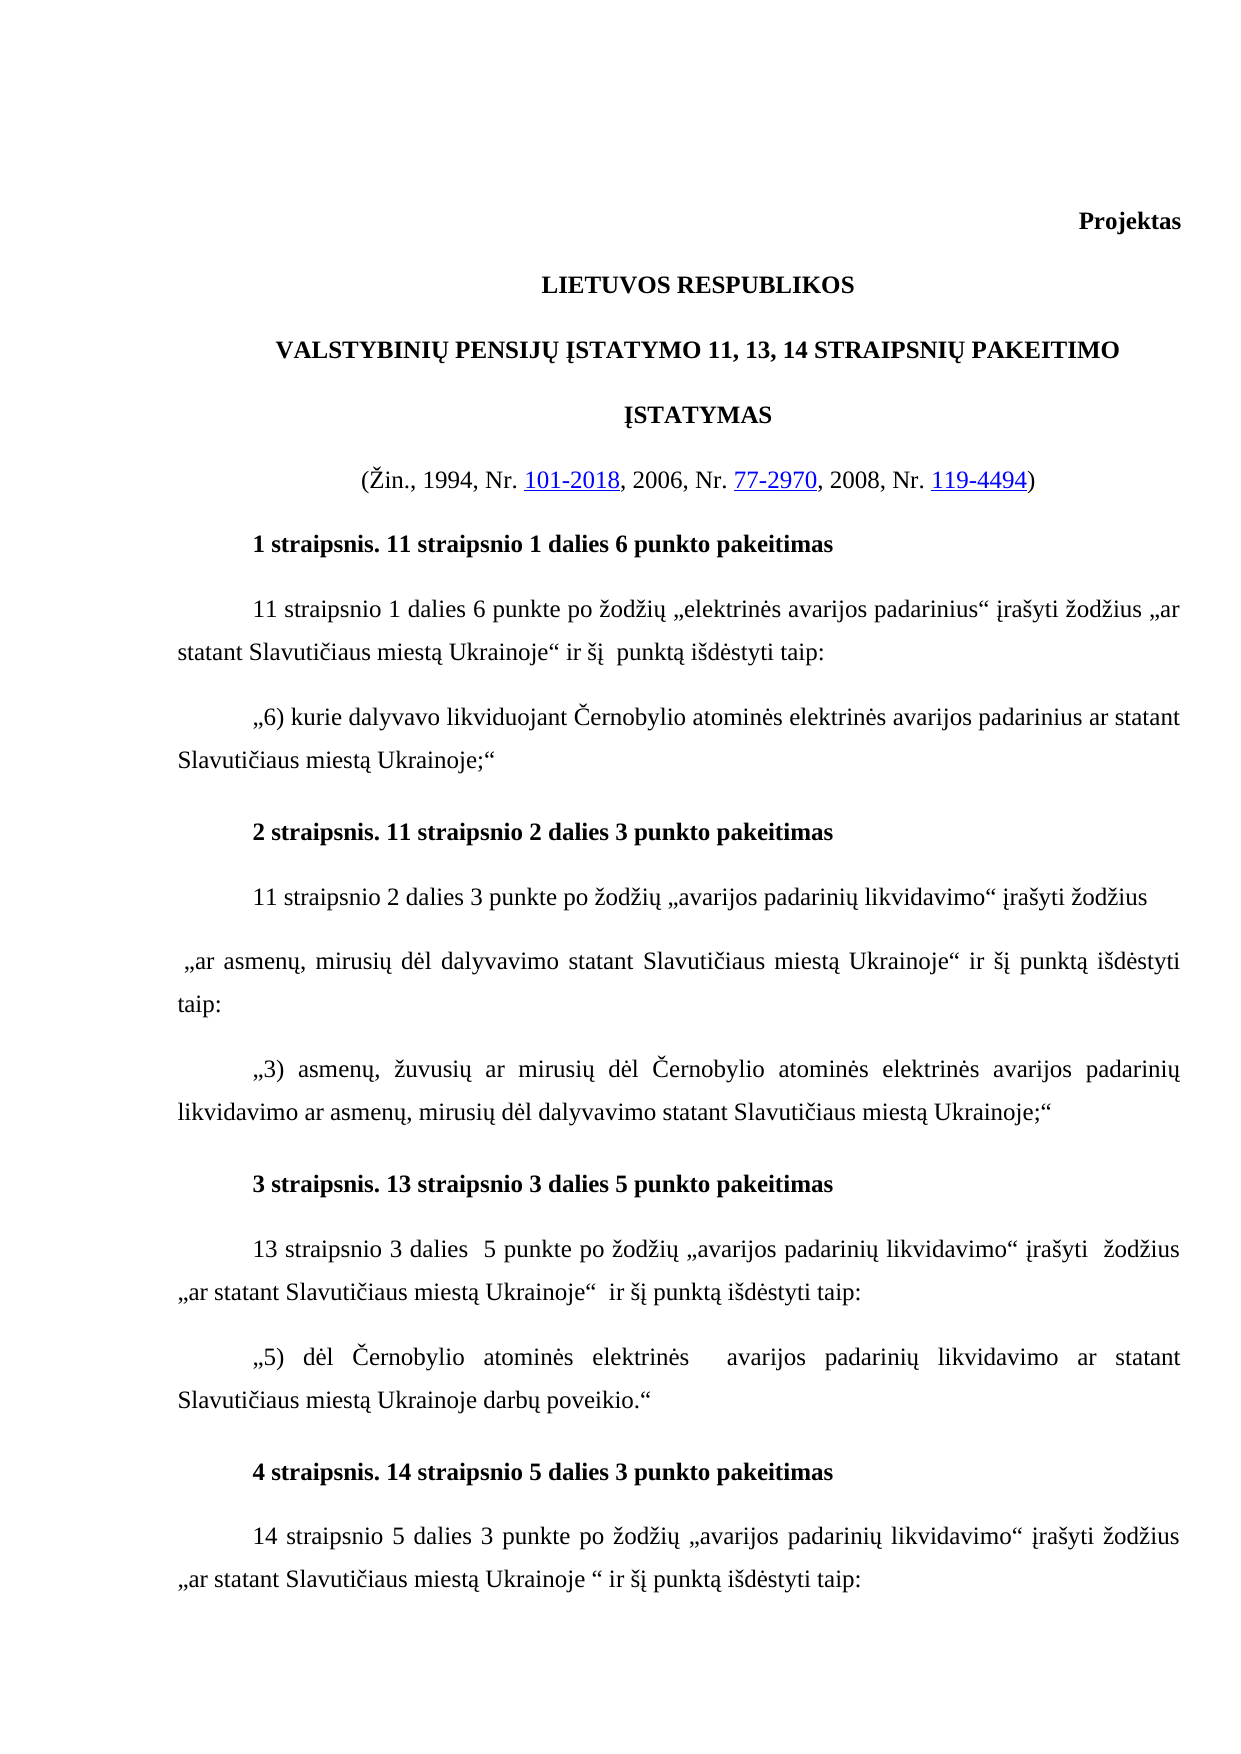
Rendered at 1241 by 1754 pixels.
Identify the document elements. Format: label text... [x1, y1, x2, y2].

text 14 straipsnio 5 dalies 3 punkte po žodžių „avarijos padarinių likvidavimo“ įrašyti žodžius „ar statant Slavutičiaus miestą Ukrainoje “ ir šį punktą išdėstyti taip: [177, 1521, 1181, 1593]
text „6) kurie dalyvavo likviduojant Černobylio atominės elektrinės avarijos padarinius ar statant Slavutičiaus miestą Ukrainoje;“ [177, 702, 1181, 774]
text 13 straipsnio 3 dalies 5 punkte po žodžių „avarijos padarinių likvidavimo“ įrašyti žodžius „ar statant Slavutičiaus miestą Ukrainoje“ ir šį punktą išdėstyti taip: [177, 1234, 1181, 1306]
text ĮSTATYMAS [215, 400, 1181, 429]
text 11 straipsnio 2 dalies 3 punkte po žodžių „avarijos padarinių likvidavimo“ įrašyti žodžius [177, 882, 1181, 910]
text (Žin., 1994, Nr. 101-2018, 2006, Nr. 77-2970, 2008, Nr. 119-4494) [215, 465, 1181, 493]
text LIETUVOS RESPUBLIKOS [215, 271, 1181, 299]
text 2 straipsnis. 11 straipsnio 2 dalies 3 punkto pakeitimas [177, 817, 1181, 846]
text VALSTYBINIŲ PENSIJŲ ĮSTATYMO 11, 13, 14 STRAIPSNIŲ PAKEITIMO [215, 335, 1181, 364]
text 4 straipsnis. 14 straipsnio 5 dalies 3 punkto pakeitimas [177, 1457, 1181, 1485]
text „3) asmenų, žuvusių ar mirusių dėl Černobylio atominės elektrinės avarijos padarinių likvidavimo ar asmenų, mirusių dėl dalyvavimo statant Slavutičiaus miestą Ukrainoje;“ [177, 1054, 1181, 1126]
text Projektas [447, 206, 1181, 235]
text 1 straipsnis. 11 straipsnio 1 dalies 6 punkto pakeitimas [177, 529, 1181, 558]
text 11 straipsnio 1 dalies 6 punkte po žodžių „elektrinės avarijos padarinius“ įrašyti žodžius „ar statant Slavutičiaus miestą Ukrainoje“ ir šį punktą išdėstyti taip: [177, 594, 1181, 666]
text „5) dėl Černobylio atominės elektrinės avarijos padarinių likvidavimo ar statant Slavutičiaus miestą Ukrainoje darbų poveikio.“ [177, 1342, 1181, 1413]
text 3 straipsnis. 13 straipsnio 3 dalies 5 punkto pakeitimas [177, 1169, 1181, 1198]
text „ar asmenų, mirusių dėl dalyvavimo statant Slavutičiaus miestą Ukrainoje“ ir šį punktą išdėstyti taip: [177, 946, 1181, 1018]
